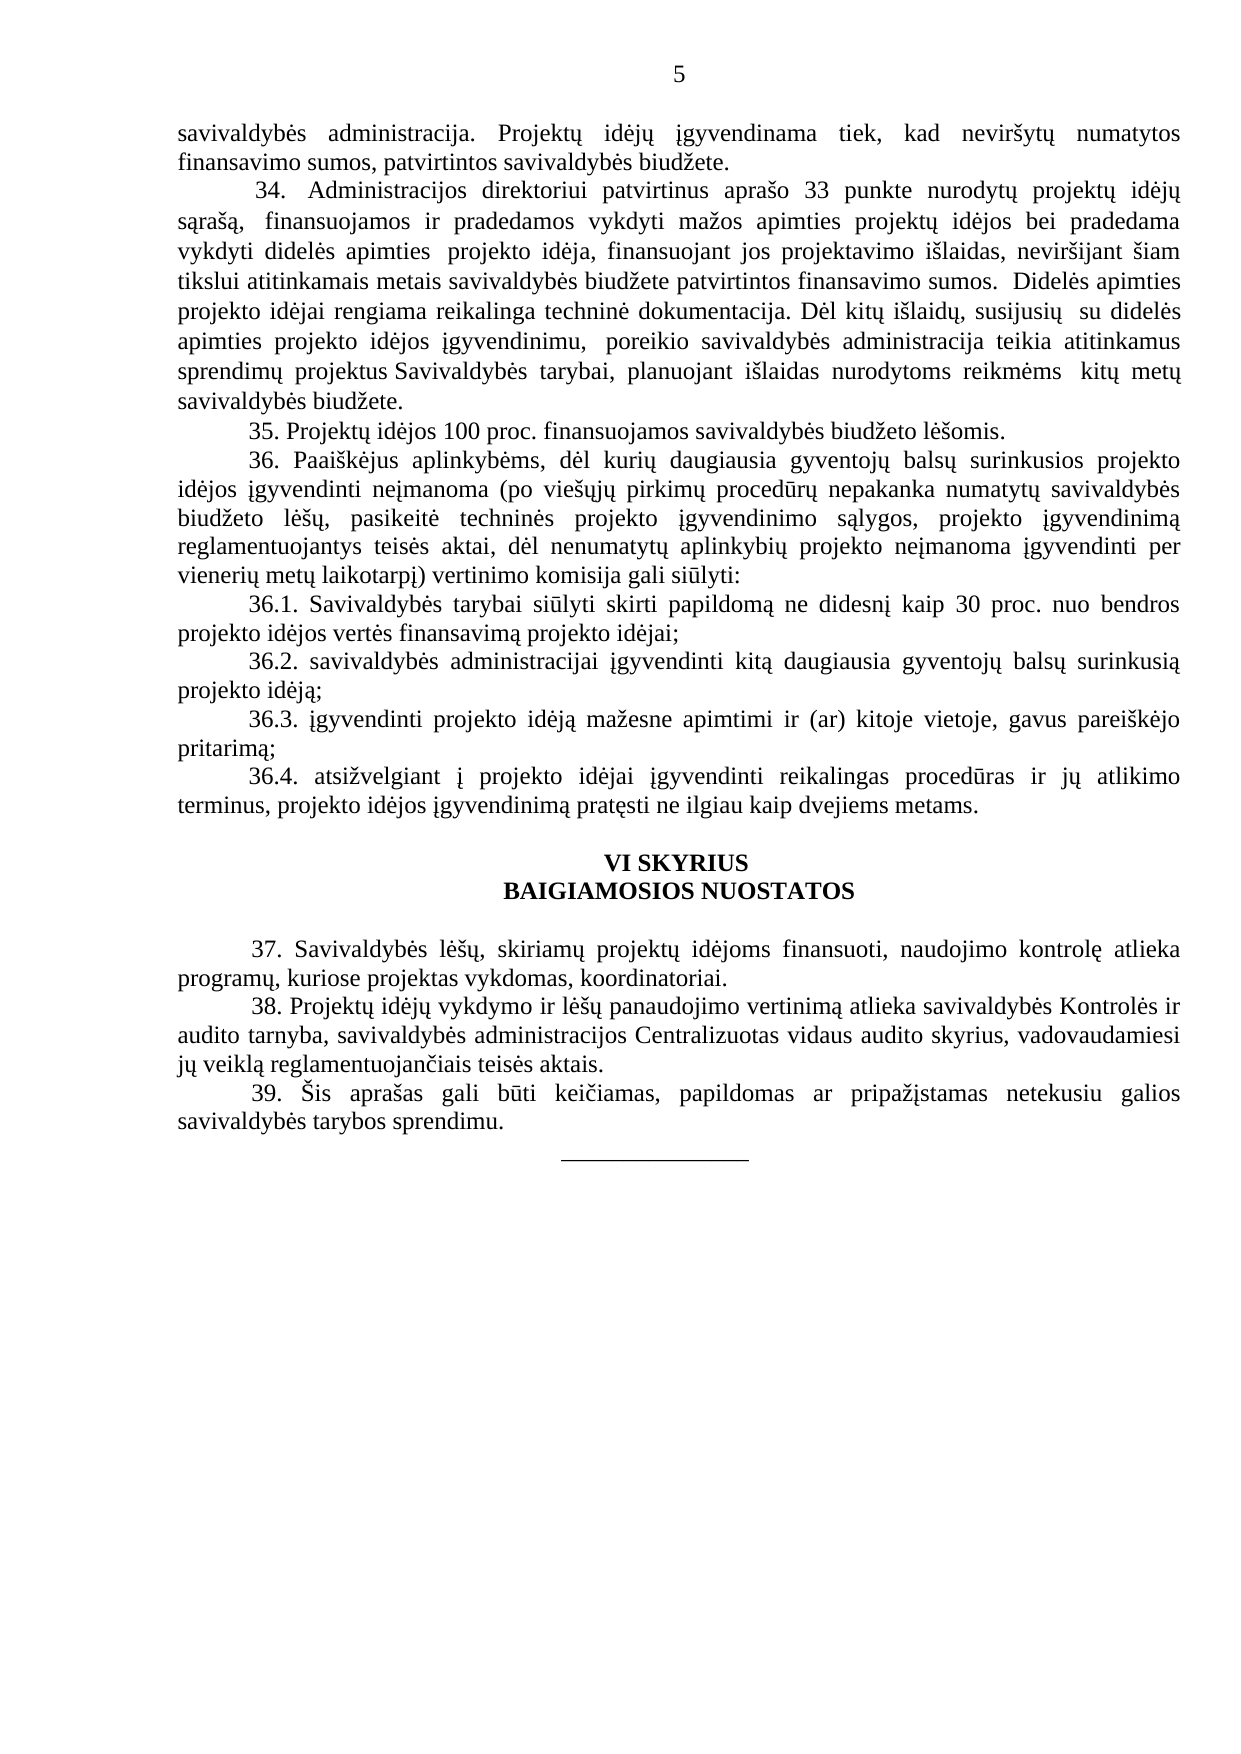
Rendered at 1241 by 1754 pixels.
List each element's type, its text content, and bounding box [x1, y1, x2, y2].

text 36.2. savivaldybės administracijai įgyvendinti kitą daugiausia gyventojų balsų surinkusią projekto idėją; [177, 646, 1181, 704]
text 36.1. Savivaldybės tarybai siūlyti skirti papildomą ne didesnį kaip 30 proc. nuo bendros projekto idėjos vertės finansavimą projekto idėjai; [177, 589, 1181, 646]
text 36. Paaiškėjus aplinkybėms, dėl kurių daugiausia gyventojų balsų surinkusios projekto idėjos įgyvendinti neįmanoma (po viešųjų pirkimų procedūrų nepakanka numatytų savivaldybės biudžeto lėšų, pasikeitė techninės projekto įgyvendinimo sąlygos, projekto įgyvendinimą reglamentuojantys teisės aktai, dėl nenumatytų aplinkybių projekto neįmanoma įgyvendinti per vienerių metų laikotarpį) vertinimo komisija gali siūlyti: [177, 445, 1181, 589]
text savivaldybės administracija. Projektų idėjų įgyvendinama tiek, kad neviršytų numatytos finansavimo sumos, patvirtintos savivaldybės biudžete. [177, 118, 1181, 176]
text 38. Projektų idėjų vykdymo ir lėšų panaudojimo vertinimą atlieka savivaldybės Kontrolės ir audito tarnyba, savivaldybės administracijos Centralizuotas vidaus audito skyrius, vadovaudamiesi jų veiklą reglamentuojančiais teisės aktais. [177, 991, 1181, 1078]
text _______________ [177, 1135, 1181, 1164]
text 37. Savivaldybės lėšų, skiriamų projektų idėjoms finansuoti, naudojimo kontrolę atlieka programų, kuriose projektas vykdomas, koordinatoriai. [177, 934, 1181, 991]
text VI SKYRIUS [177, 848, 1181, 876]
text 35. Projektų idėjos 100 proc. finansuojamos savivaldybės biudžeto lėšomis. [177, 416, 1181, 445]
text 36.4. atsižvelgiant į projekto idėjai įgyvendinti reikalingas procedūras ir jų atlikimo terminus, projekto idėjos įgyvendinimą pratęsti ne ilgiau kaip dvejiems metams. [177, 761, 1181, 819]
text 39. Šis aprašas gali būti keičiamas, papildomas ar pripažįstamas netekusiu galios savivaldybės tarybos sprendimu. [177, 1078, 1181, 1135]
text BAIGIAMOSIOS NUOSTATOS [177, 876, 1181, 905]
text 34. Administracijos direktoriui patvirtinus aprašo 33 punkte nurodytų projektų idėjų sąrašą, finansuojamos ir pradedamos vykdyti mažos apimties projektų idėjos bei pradedama vykdyti didelės apimties projekto idėja, finansuojant jos projektavimo išlaidas, neviršijant šiam tikslui atitinkamais metais savivaldybės biudžete patvirtintos finansavimo sumos. Didelės apimties projekto idėjai rengiama reikalinga techninė dokumentacija. Dėl kitų išlaidų, susijusių su didelės apimties projekto idėjos įgyvendinimu, poreikio savivaldybės administracija teikia atitinkamus sprendimų projektus Savivaldybės tarybai, planuojant išlaidas nurodytoms reikmėms kitų metų savivaldybės biudžete. [177, 176, 1181, 415]
text 36.3. įgyvendinti projekto idėją mažesne apimtimi ir (ar) kitoje vietoje, gavus pareiškėjo pritarimą; [177, 704, 1181, 761]
